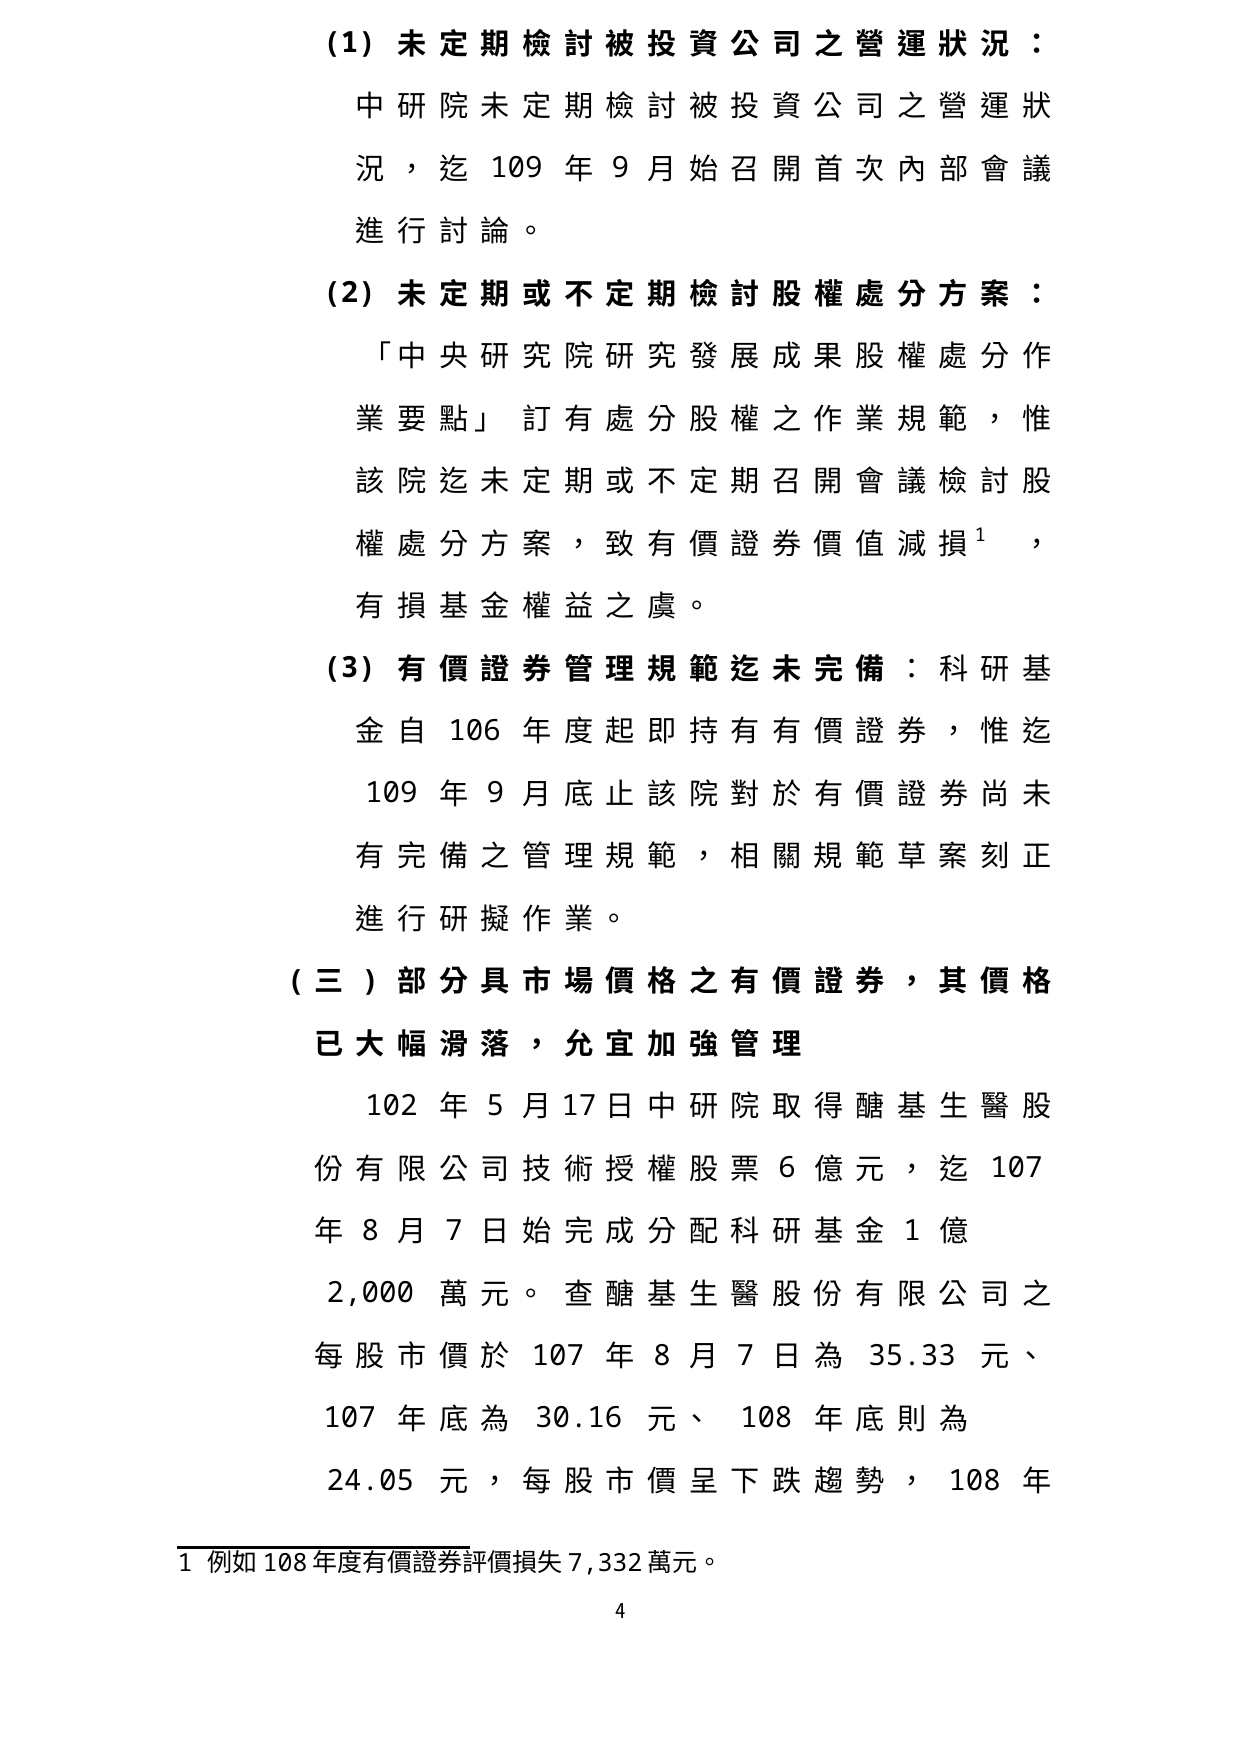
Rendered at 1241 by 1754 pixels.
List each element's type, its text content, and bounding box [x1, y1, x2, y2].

text (2)未定期或不定期檢討股權處分方案：「中央研究院研究發展成果股權處分作業要點」訂有處分股權之作業規範，惟該院迄未定期或不定期召開會議檢討股權處分方案，致有價證券價值減損，有損基金權益之虞。 [301, 250, 1058, 625]
text (3)有價證券管理規範迄未完備：科研基金自106年度起即持有有價證券，惟迄109年9月底止該院對於有價證券尚未有完備之管理規範，相關規範草案刻正進行研擬作業。 [301, 625, 1058, 937]
text 102年5月17日中研院取得醣基生醫股份有限公司技術授權股票6億元，迄107年8月7日始完成分配科研基金1億2,000萬元。查醣基生醫股份有限公司之每股市價於107年8月7日為35.33元、107年底為30.16元、108年底則為24.05元，每股市價呈下跌趨勢，108年底較107年8月7日每股市價下跌31.93%。爰此中研院對於具有市場價格之有價證券，允宜加強管理，以維基金權益。 [271, 1062, 1058, 1500]
text (1)未定期檢討被投資公司之營運狀況：中研院未定期檢討被投資公司之營運狀況，迄109年9月始召開首次內部會議進行討論。 [301, 0, 1058, 250]
text (三)部分具市場價格之有價證券，其價格已大幅滑落，允宜加強管理 [242, 937, 1058, 1062]
text 例如108年度有價證券評價損失7,332萬元。 [177, 1548, 1063, 1577]
